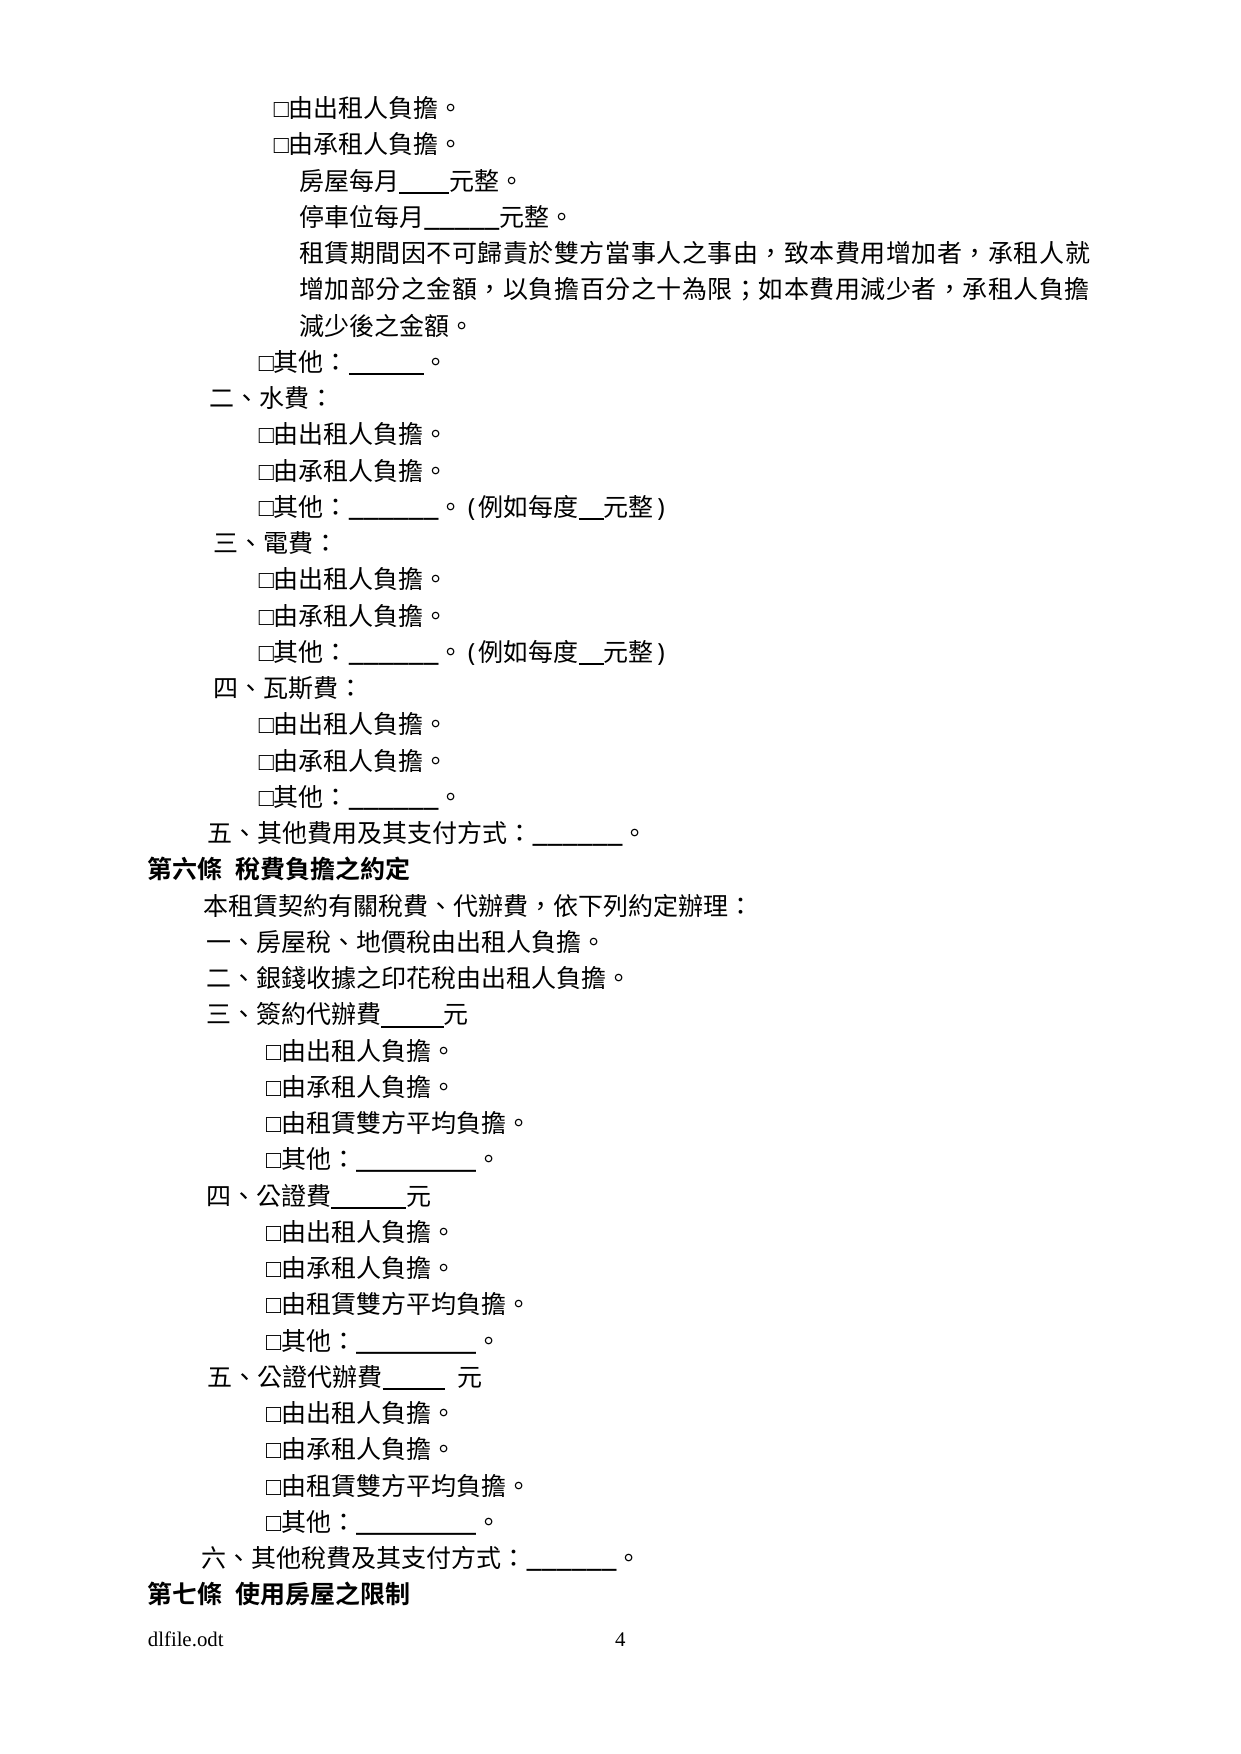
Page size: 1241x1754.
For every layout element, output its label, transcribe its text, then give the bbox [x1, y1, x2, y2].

text 五、公證代辦費 元 [207, 1357, 1092, 1394]
text □其他：______。 [148, 777, 1092, 814]
text 一、房屋稅、地價稅由出租人負擔。 [206, 922, 1092, 959]
text □由承租人負擔。 [148, 1430, 1092, 1466]
text □其他：______。(例如每度 元整) [148, 487, 1092, 524]
text □其他：______。(例如每度 元整) [148, 632, 1092, 669]
text □由出租人負擔。 [148, 1031, 1092, 1067]
text 五、其他費用及其支付方式：______。 [207, 814, 1092, 850]
text □其他： 。 [148, 342, 1092, 379]
text □由出租人負擔。 [148, 560, 1092, 596]
text 第六條 稅費負擔之約定 [148, 850, 1092, 886]
text 四、瓦斯費： [148, 669, 1092, 705]
text 房屋每月 元整。 [299, 161, 1092, 197]
text 本租賃契約有關稅費、代辦費，依下列約定辦理： [175, 886, 1092, 922]
text 二、水費： [209, 379, 1092, 415]
text 停車位每月_____元整。 [299, 197, 1092, 234]
text □由出租人負擔。 [148, 1394, 1092, 1430]
text 租賃期間因不可歸責於雙方當事人之事由，致本費用增加者，承租人就增加部分之金額，以負擔百分之十為限；如本費用減少者，承租人負擔減少後之金額。 [299, 234, 1092, 342]
text 六、其他稅費及其支付方式：______。 [192, 1539, 1092, 1575]
text □其他：________。 [148, 1140, 1092, 1176]
text □由租賃雙方平均負擔。 [148, 1104, 1092, 1140]
text □由承租人負擔。 [148, 596, 1092, 632]
text □由出租人負擔。 [148, 1212, 1092, 1249]
text □由出租人負擔。 [148, 415, 1092, 451]
text □由出租人負擔。 [148, 705, 1092, 741]
text □由承租人負擔。 [148, 1067, 1092, 1104]
text 第七條 使用房屋之限制 [148, 1575, 1092, 1611]
text 二、銀錢收據之印花稅由出租人負擔。 [206, 959, 1092, 995]
text □由承租人負擔。 [148, 125, 1092, 161]
text □其他：________。 [148, 1321, 1092, 1357]
text □由承租人負擔。 [148, 451, 1092, 487]
text 四、公證費 元 [166, 1176, 1092, 1212]
text 三、電費： [213, 524, 1092, 560]
text □由租賃雙方平均負擔。 [148, 1285, 1092, 1321]
text □由出租人負擔。 [148, 89, 1092, 125]
text □由承租人負擔。 [148, 1249, 1092, 1285]
text □由承租人負擔。 [148, 741, 1092, 777]
text □其他：________。 [148, 1502, 1092, 1539]
text □由租賃雙方平均負擔。 [148, 1466, 1092, 1502]
text 三、簽約代辦費 元 [206, 995, 1092, 1031]
